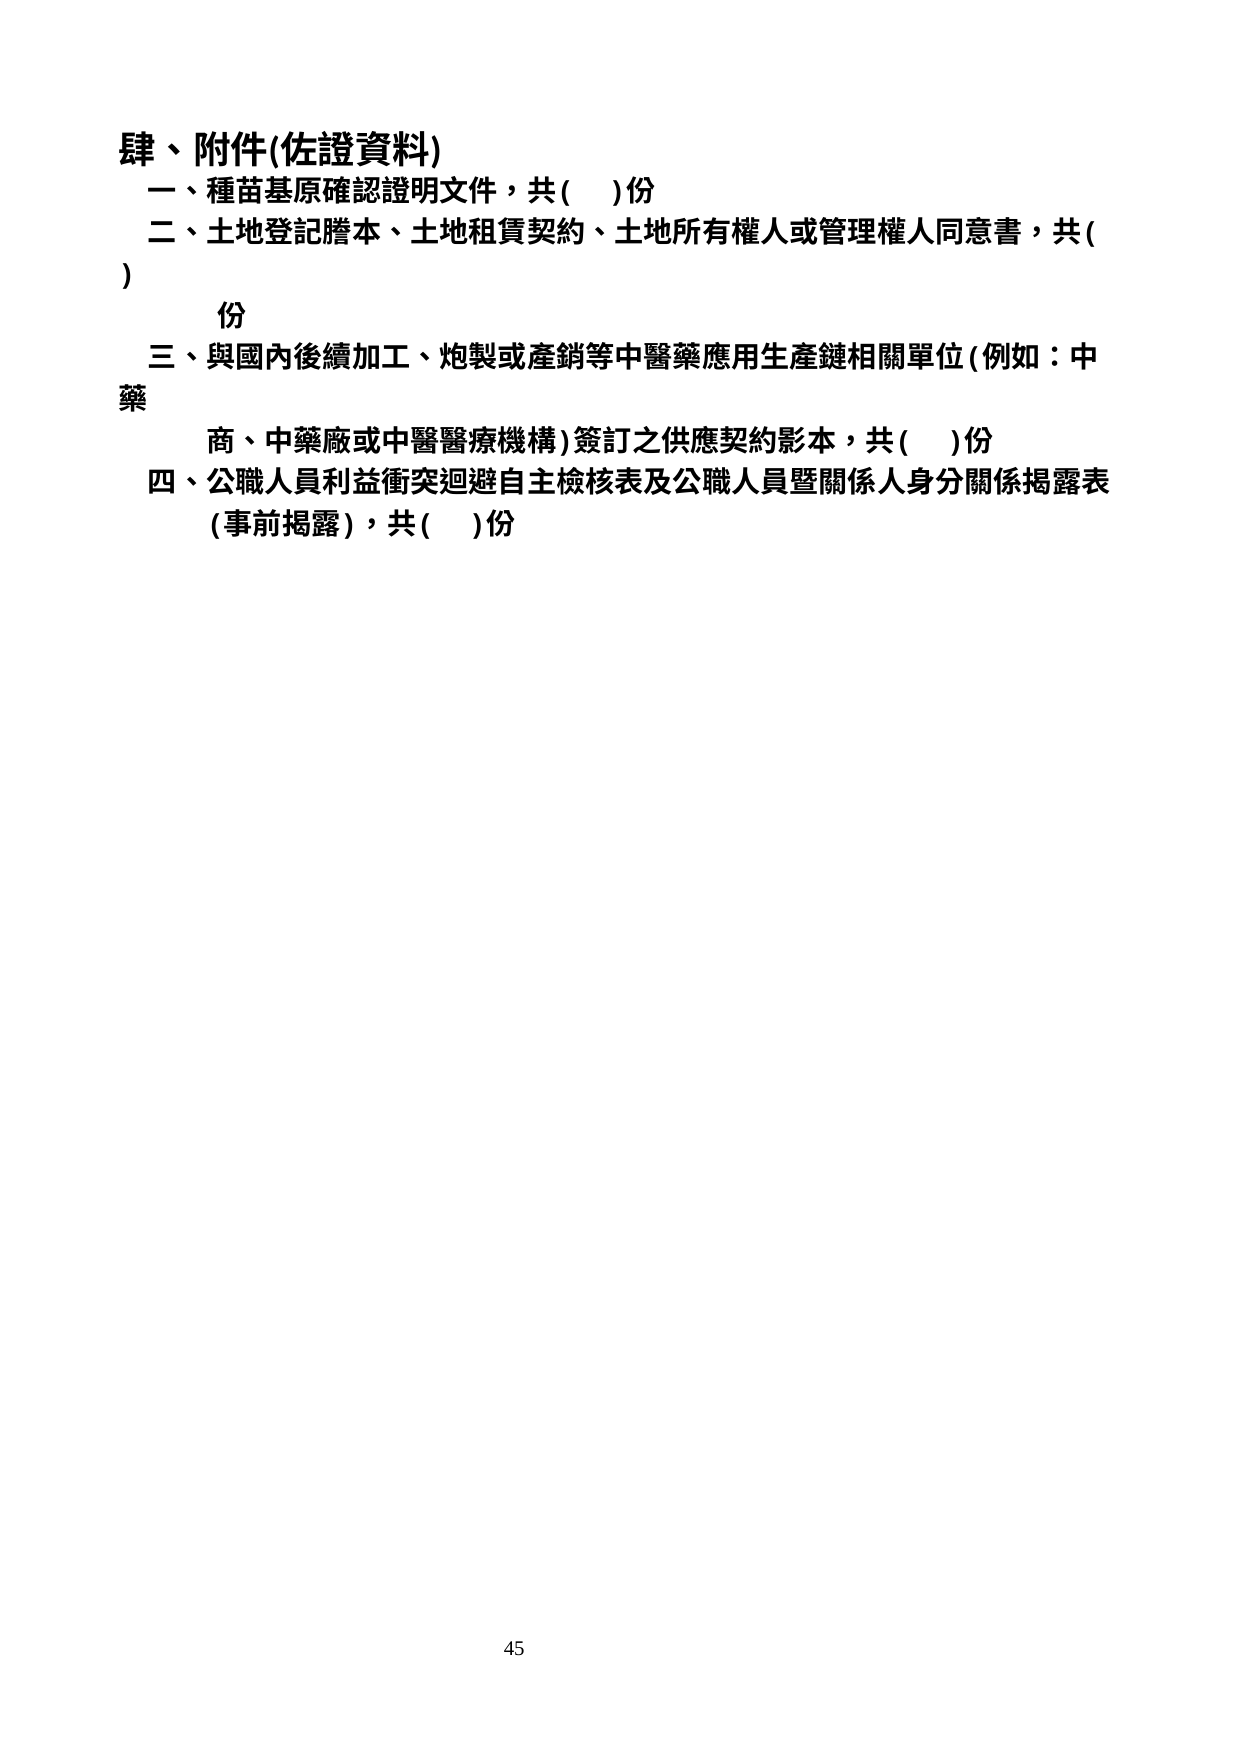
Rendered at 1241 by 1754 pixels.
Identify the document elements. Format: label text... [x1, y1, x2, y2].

text 商、中藥廠或中醫醫療機構)簽訂之供應契約影本，共( )份 [118, 418, 1122, 459]
text (事前揭露)，共( )份 [118, 501, 1122, 543]
text 四、公職人員利益衝突迴避自主檢核表及公職人員暨關係人身分關係揭露表 [118, 459, 1122, 501]
text 三、與國內後續加工、炮製或產銷等中醫藥應用生產鏈相關單位(例如：中藥 [118, 334, 1122, 418]
text 二、土地登記謄本、土地租賃契約、土地所有權人或管理權人同意書，共( ) [118, 209, 1122, 293]
text 份 [118, 293, 1122, 334]
text 一、種苗基原確認證明文件，共( )份 [118, 168, 1122, 209]
text 肆、附件(佐證資料) [118, 105, 1116, 168]
